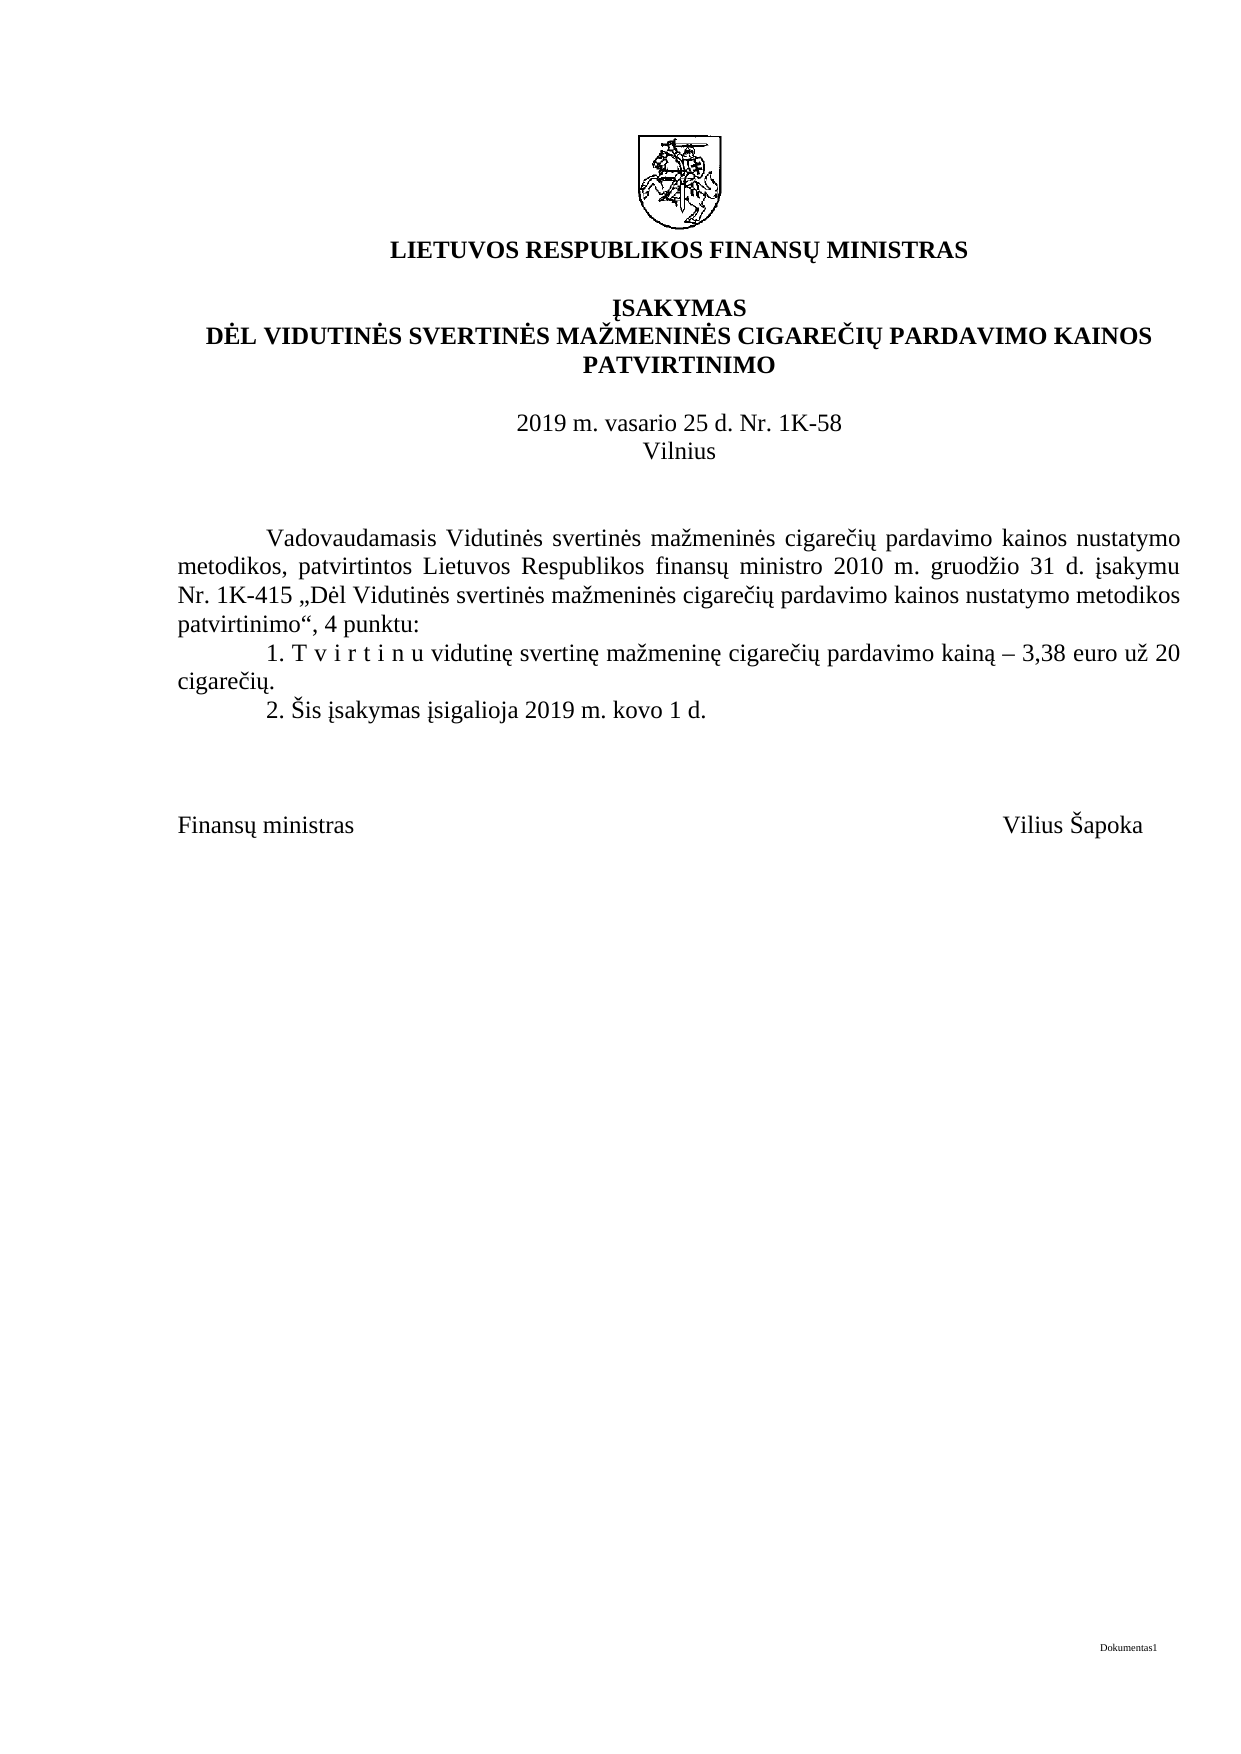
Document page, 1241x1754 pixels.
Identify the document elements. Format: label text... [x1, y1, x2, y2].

text Vilnius [177, 436, 1181, 465]
text DĖL vidutinės svertinės mažmeninės CIGAREČIŲ pardavimo kainos patvirtinimo [177, 321, 1181, 379]
text ĮSAKYMAS [177, 293, 1181, 321]
text 2019 m. vasario 25 d. Nr. 1K-58 [177, 408, 1181, 436]
text Vadovaudamasis Vidutinės svertinės mažmeninės cigarečių pardavimo kainos nustatymo metodikos, patvirtintos Lietuvos Respublikos finansų ministro 2010 m. gruodžio 31 d. įsakymu Nr. 1K-415 „Dėl Vidutinės svertinės mažmeninės cigarečių pardavimo kainos nustatymo metodikos patvirtinimo“, 4 punktu: [177, 523, 1181, 638]
text LIETUVOS RESPUBLIKOS FINANSŲ MINISTRAS [177, 235, 1181, 264]
text Finansų ministras Vilius Šapoka [177, 810, 1181, 839]
text 1. T v i r t i n u vidutinę svertinę mažmeninę cigarečių pardavimo kainą – 3,38 euro už 20 cigarečių. [177, 638, 1181, 695]
text 2. Šis įsakymas įsigalioja 2019 m. kovo 1 d. [177, 695, 1181, 724]
